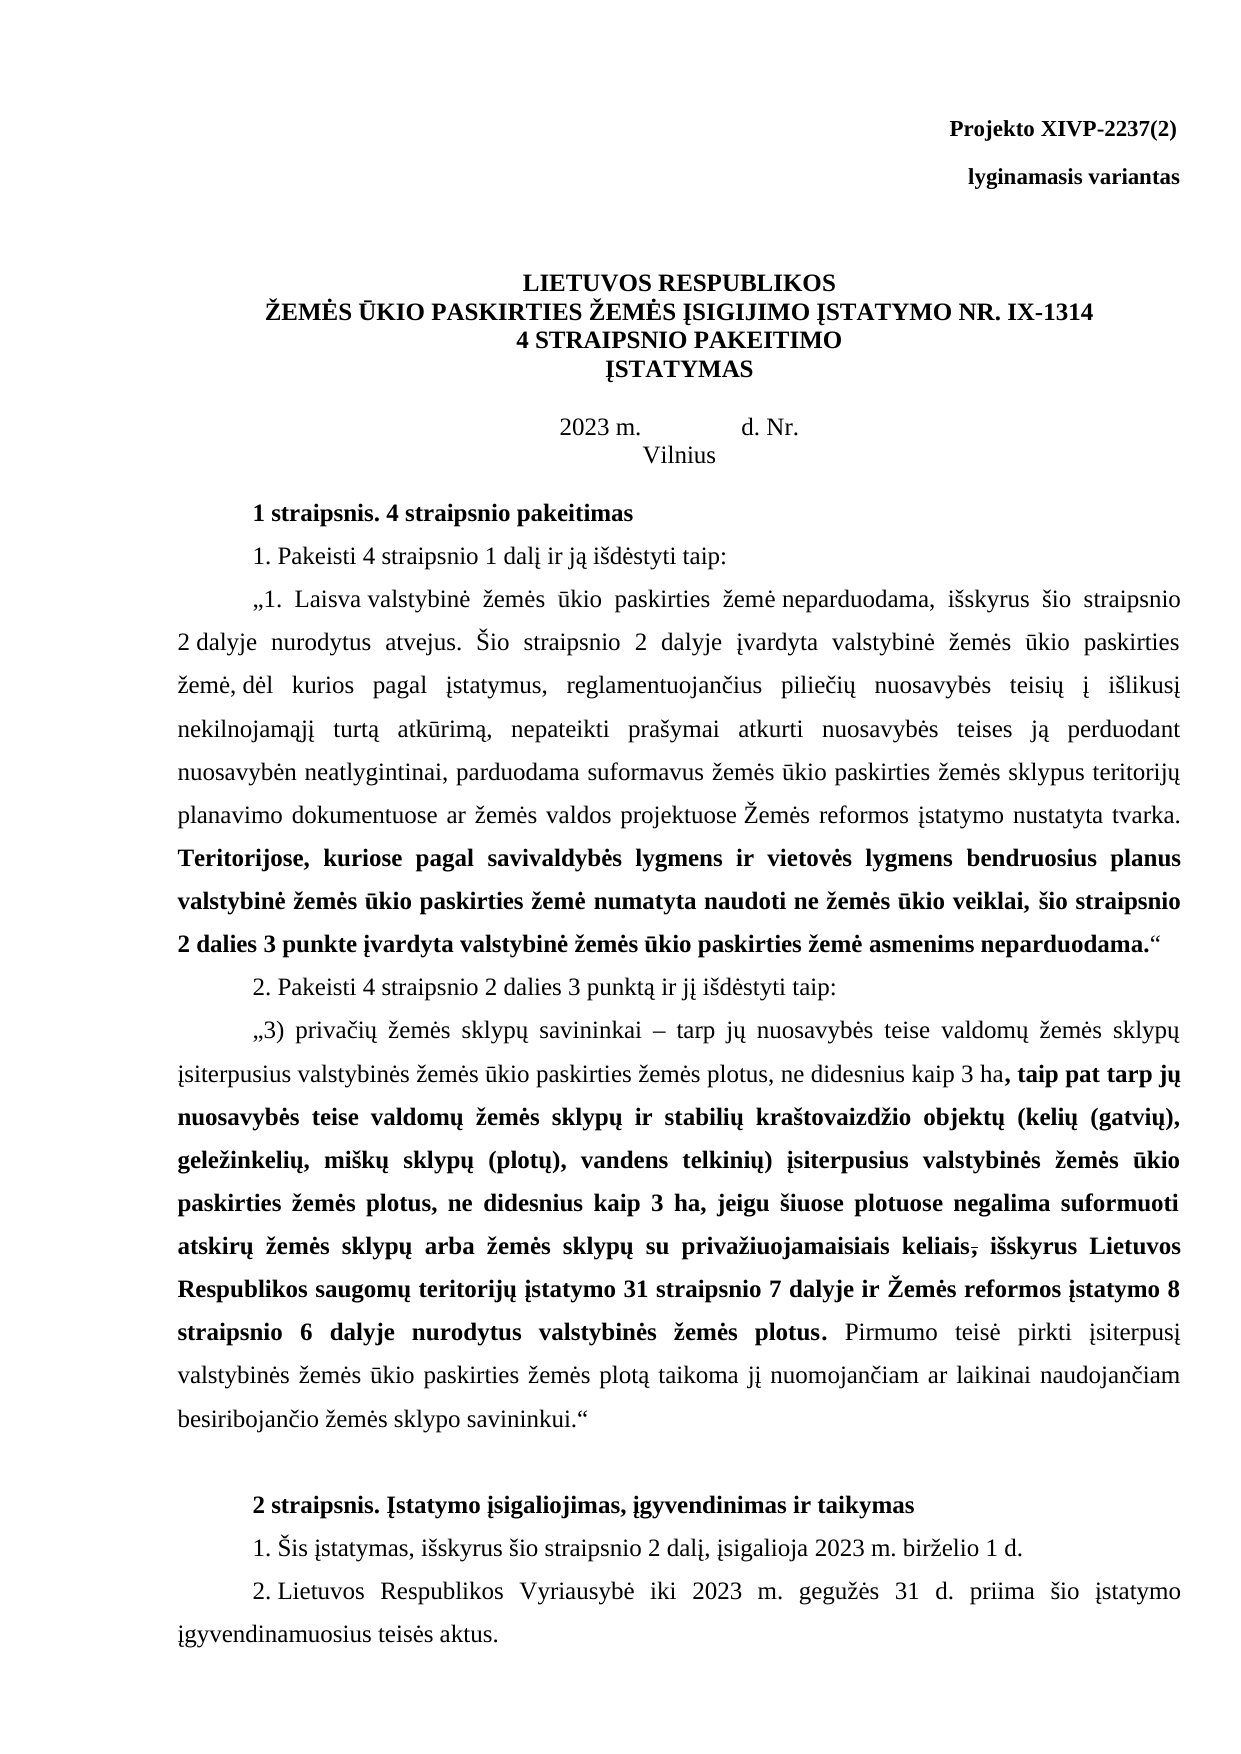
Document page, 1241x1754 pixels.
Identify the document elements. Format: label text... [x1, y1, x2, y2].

text 2023 m. d. Nr. [177, 412, 1181, 441]
text 1 straipsnis. 4 straipsnio pakeitimas [177, 498, 1181, 527]
list Pakeisti 4 straipsnio 2 dalies 3 punktą ir jį išdėstyti taip: [177, 972, 1181, 1001]
text ŽEMĖS ŪKIO PASKIRTIES ŽEMĖS ĮSIGIJIMO ĮSTATYMO NR. IX-1314 4 STRAIPSNIO PAKEITIMO [177, 297, 1181, 354]
list Pakeisti 4 straipsnio 1 dalį ir ją išdėstyti taip: [177, 541, 1181, 570]
list Šis įstatymas, išskyrus šio straipsnio 2 dalį, įsigalioja 2023 m. birželio 1 d. [177, 1533, 1181, 1562]
text ĮSTATYMAS [177, 354, 1181, 383]
subtitle lyginamasis variantas [177, 163, 1181, 190]
list Lietuvos Respublikos Vyriausybė iki 2023 m. gegužės 31 d. priima šio įstatymo įgyvendinamuosius teisės aktus. [177, 1576, 1181, 1648]
text „1. Laisva valstybinė žemės ūkio paskirties žemė neparduodama, išskyrus šio straipsnio 2 dalyje nurodytus atvejus. Šio straipsnio 2 dalyje įvardyta valstybinė žemės ūkio paskirties žemė, dėl kurios pagal įstatymus, reglamentuojančius piliečių nuosavybės teisių į išlikusį nekilnojamąjį turtą atkūrimą, nepateikti prašymai atkurti nuosavybės teises ją perduodant nuosavybėn neatlygintinai, parduodama suformavus žemės ūkio paskirties žemės sklypus teritorijų planavimo dokumentuose ar žemės valdos projektuose Žemės reformos įstatymo nustatyta tvarka. Teritorijose, kuriose pagal savivaldybės lygmens ir vietovės lygmens bendruosius planus valstybinė žemės ūkio paskirties žemė numatyta naudoti ne žemės ūkio veiklai, šio straipsnio 2 dalies 3 punkte įvardyta valstybinė žemės ūkio paskirties žemė asmenims neparduodama.“ [177, 584, 1181, 958]
subtitle LIETUVOS RESPUBLIKOS [177, 268, 1181, 297]
text „3) privačių žemės sklypų savininkai – tarp jų nuosavybės teise valdomų žemės sklypų įsiterpusius valstybinės žemės ūkio paskirties žemės plotus, ne didesnius kaip 3 ha, taip pat tarp jų nuosavybės teise valdomų žemės sklypų ir stabilių kraštovaizdžio objektų (kelių (gatvių), geležinkelių, miškų sklypų (plotų), vandens telkinių) įsiterpusius valstybinės žemės ūkio paskirties žemės plotus, ne didesnius kaip 3 ha, jeigu šiuose plotuose negalima suformuoti atskirų žemės sklypų arba žemės sklypų su privažiuojamaisiais keliais, išskyrus Lietuvos Respublikos saugomų teritorijų įstatymo 31 straipsnio 7 dalyje ir Žemės reformos įstatymo 8 straipsnio 6 dalyje nurodytus valstybinės žemės plotus. Pirmumo teisė pirkti įsiterpusį valstybinės žemės ūkio paskirties žemės plotą taikoma jį nuomojančiam ar laikinai naudojančiam besiribojančio žemės sklypo savininkui.“ [177, 1016, 1181, 1432]
text Vilnius [177, 441, 1181, 469]
subtitle Projekto XIVP-2237(2) [177, 109, 1181, 143]
text 2 straipsnis. Įstatymo įsigaliojimas, įgyvendinimas ir taikymas [177, 1490, 1181, 1519]
